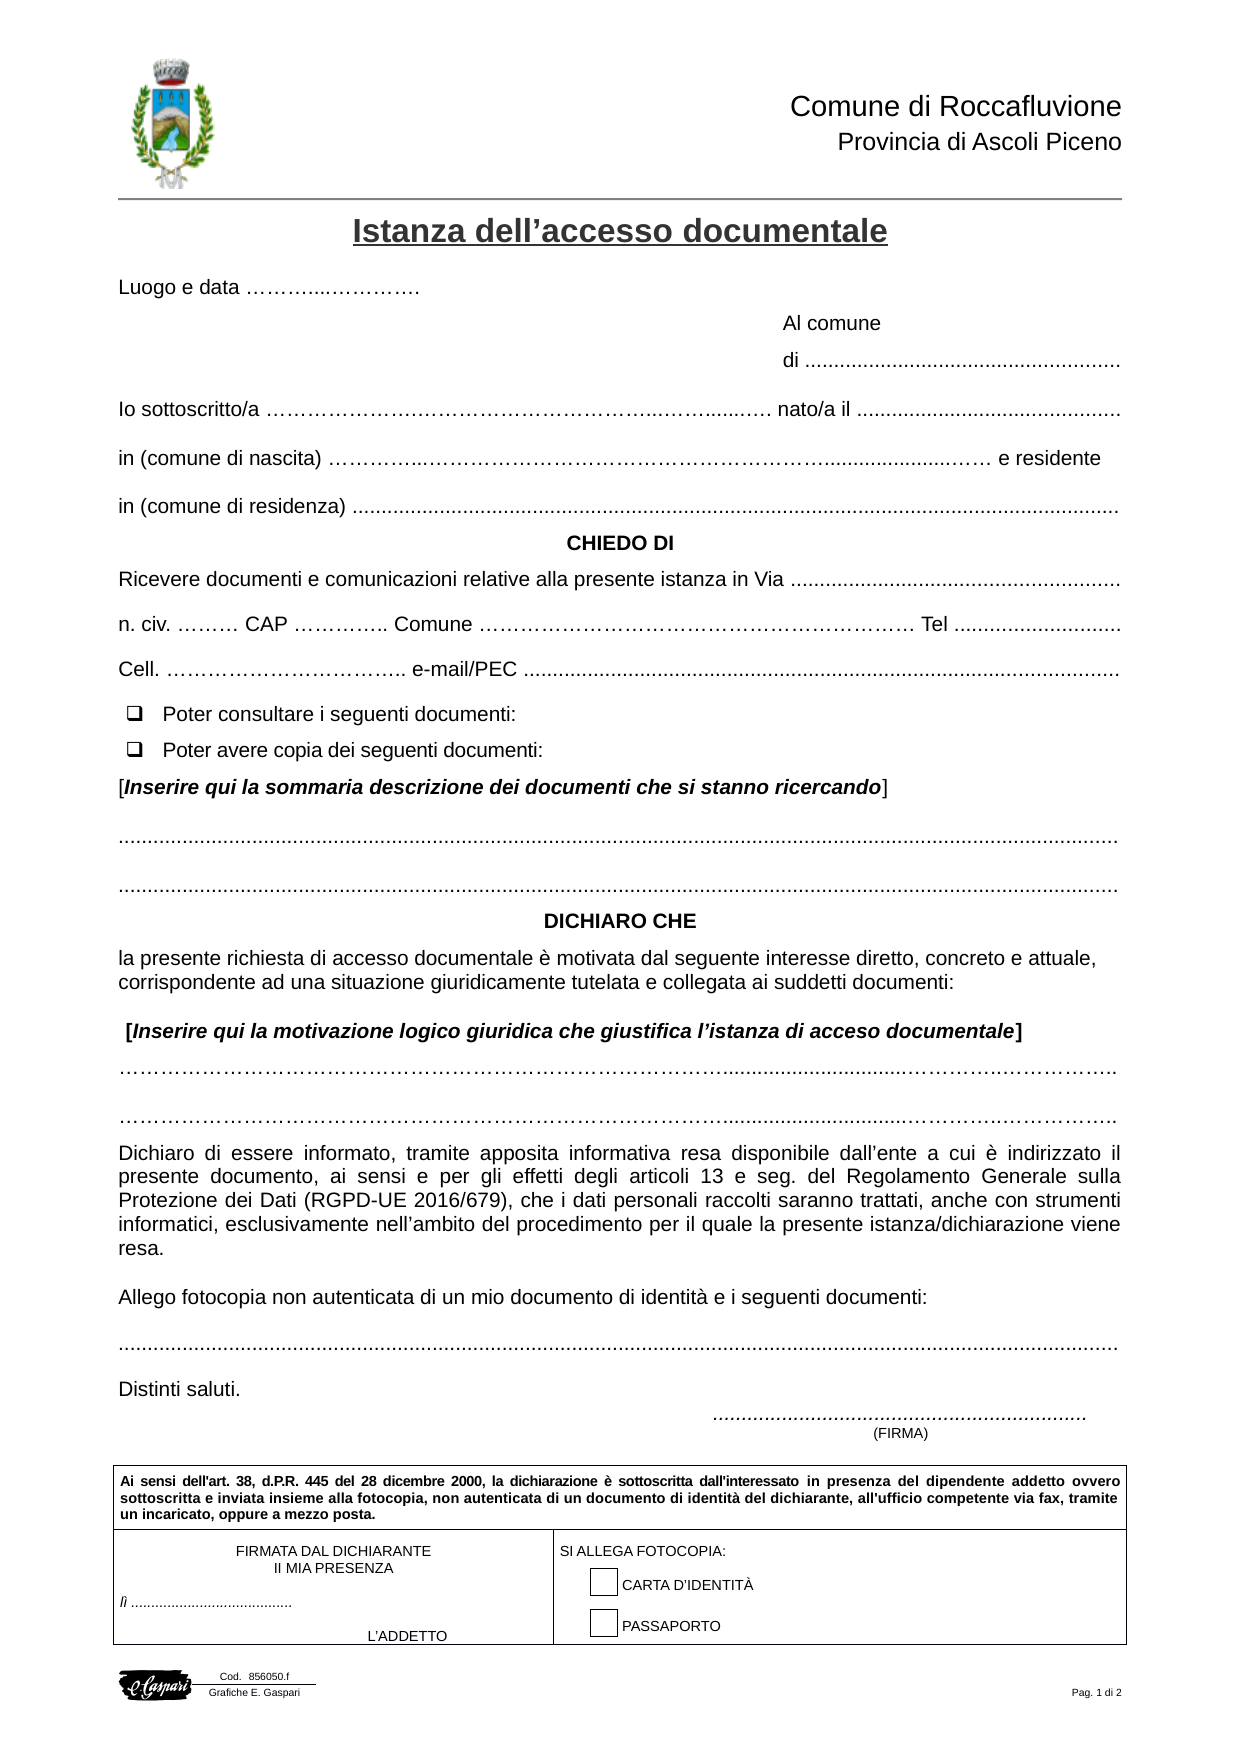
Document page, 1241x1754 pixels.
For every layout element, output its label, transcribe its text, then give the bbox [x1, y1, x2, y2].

text in (comune di nascita) …………...…………………………………………………......................…… e residente [118, 445, 1122, 469]
text ................................................................. [679, 1401, 1122, 1425]
text Al comune [783, 311, 1122, 335]
text Dichiaro di essere informato, tramite apposita informativa resa disponibile dall’ente a cui è indirizzato il presente documento, ai sensi e per gli effetti degli articoli 13 e seg. del Regolamento Generale sulla Protezione dei Dati (RGPD-UE 2016/679), che i dati personali raccolti saranno trattati, anche con strumenti informatici, esclusivamente nell’ambito del procedimento per il quale la presente istanza/dichiarazione viene resa. [118, 1140, 1122, 1260]
text di [783, 347, 1122, 371]
text la presente richiesta di accesso documentale è motivata dal seguente interesse diretto, concreto e attuale, corrispondente ad una situazione giuridicamente tutelata e collegata ai suddetti documenti: [118, 946, 1122, 993]
table_cell SI ALLEGA FOTOCOPIA: CARTA D’IDENTITÀ PASSAPORTO [554, 1530, 1126, 1644]
text n. civ. ……… CAP ………….. Comune ……………………………………………………… Tel [118, 612, 1122, 636]
text Distinti saluti. [118, 1377, 1122, 1401]
text (FIRMA) [679, 1425, 1122, 1442]
text Cell. …………………………….. e-mail/PEC [118, 657, 1122, 681]
text Luogo e data ………....…………. [118, 274, 1122, 298]
text in (comune di residenza) [118, 494, 1122, 518]
picture [118, 1669, 192, 1701]
text Ricevere documenti e comunicazioni relative alla presente istanza in Via [118, 567, 1122, 591]
text CHIEDO DI [118, 531, 1122, 555]
text DICHIARO CHE [118, 909, 1122, 933]
table_header Ai sensi dell'art. 38, d.P.R. 445 del 28 dicembre 2000, la dichiarazione è sottoscritta dall'interessato in presenza del dipendente addetto ovvero sottoscritta e inviata insieme alla fotocopia, non autenticata di un documento di identità del dichiarante, all'ufficio competente via fax, tramite un incaricato, oppure a mezzo posta. [114, 1466, 1126, 1529]
text [Inserire qui la motivazione logico giuridica che giustifica l’istanza di acceso documentale] [125, 1018, 1122, 1042]
text Comune di Roccafluvione [224, 89, 1122, 122]
picture [122, 58, 224, 189]
table_cell FIRMATA DAL DICHIARANTE II MIA PRESENZA lì ........................................ L’ADDETTO [114, 1530, 553, 1644]
text [Inserire qui la sommaria descrizione dei documenti che si stanno ricercando] [118, 775, 1122, 799]
text Io sottoscritto/a ………………….……………………………...…….......…. nato/a il [118, 396, 1122, 420]
list Poter consultare i seguenti documenti: [125, 702, 1122, 726]
text ……………………………………………………………………………................................…………..…………….. [118, 1104, 1122, 1128]
subtitle Istanza dell’accesso documentale [118, 211, 1122, 249]
text Allego fotocopia non autenticata di un mio documento di identità e i seguenti documenti: [118, 1285, 1122, 1309]
text ……………………………………………………………………………................................…………..…………….. [118, 1055, 1122, 1079]
list Poter avere copia dei seguenti documenti: [125, 738, 1122, 762]
text Provincia di Ascoli Piceno [224, 127, 1122, 156]
